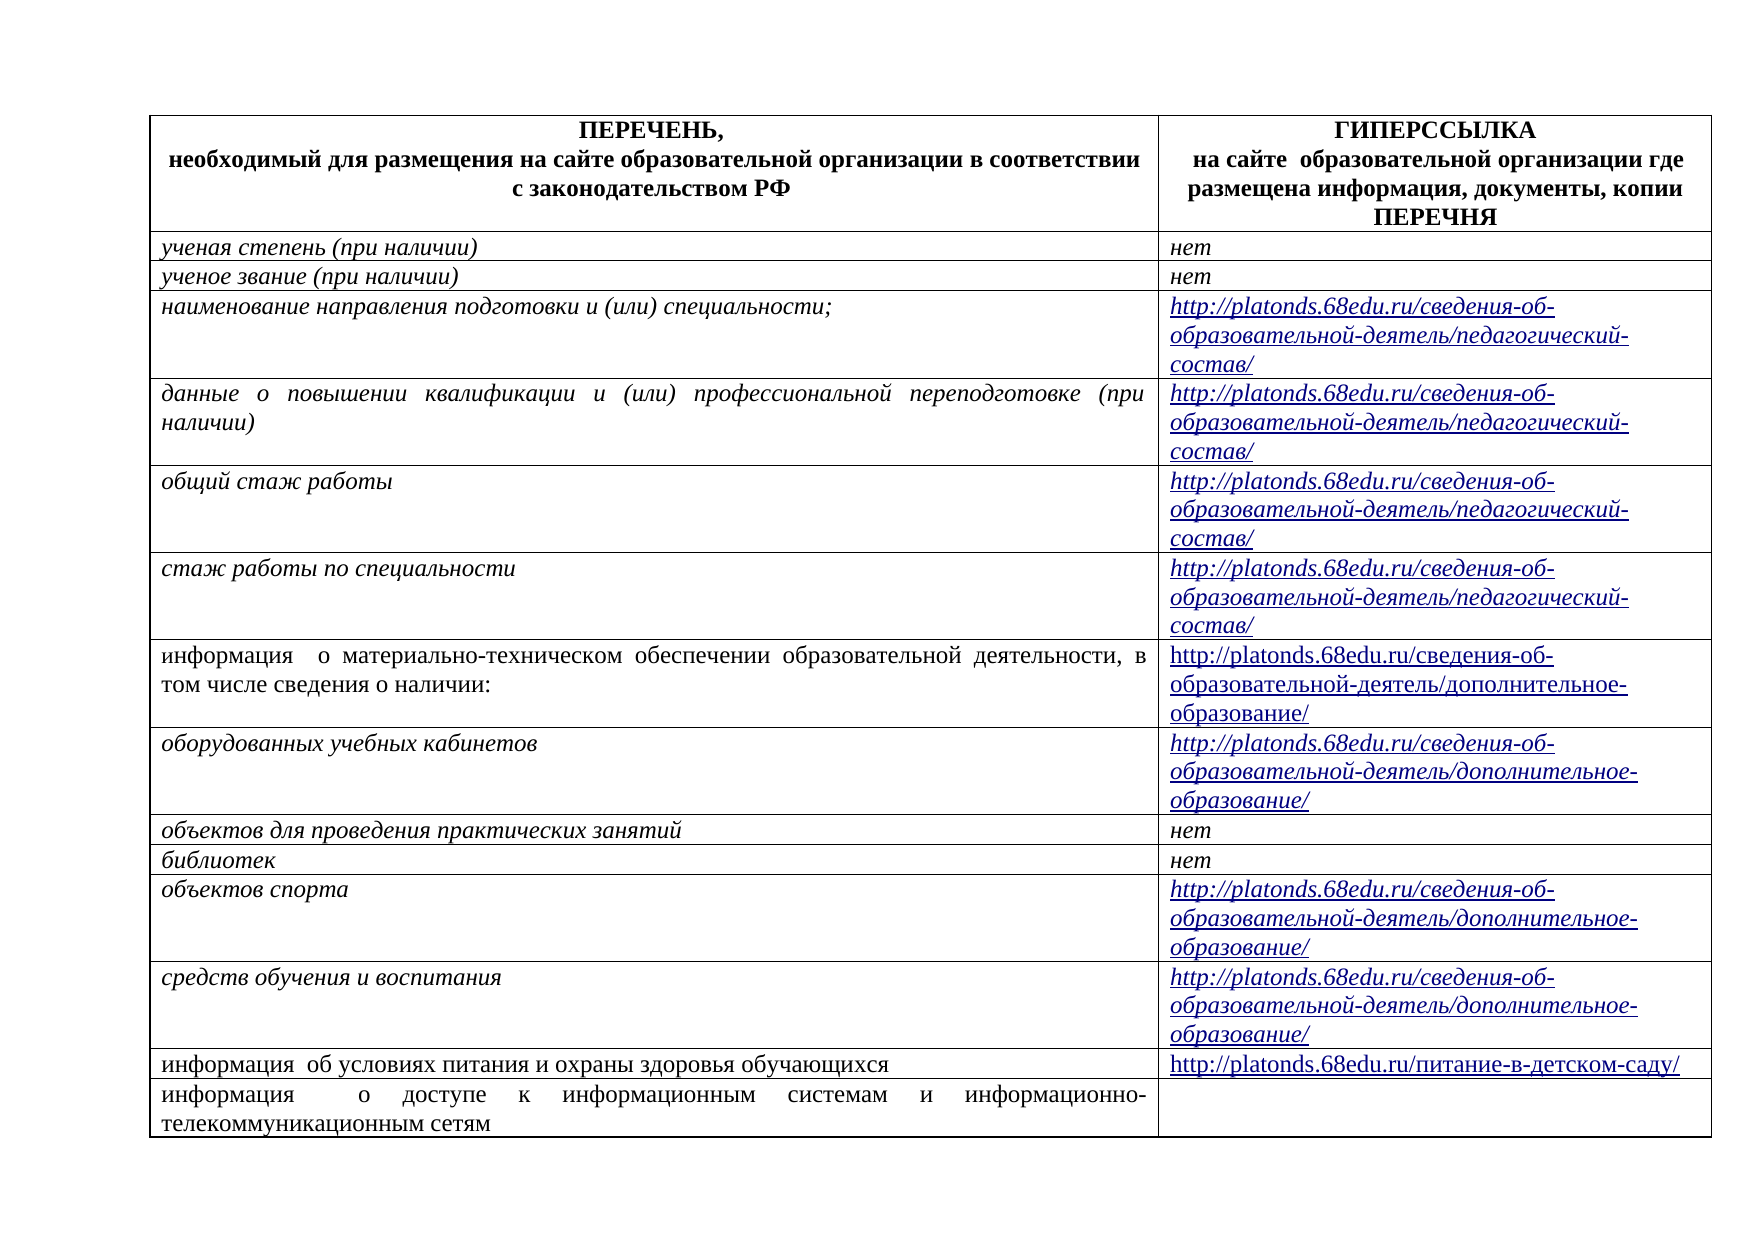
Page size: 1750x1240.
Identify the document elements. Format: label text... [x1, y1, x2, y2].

table_cell информация о доступе к информационным системам и информационно-телекоммуникационным сетям [151, 1079, 1158, 1136]
table_cell http://platonds.68edu.ru/питание-в-детском-саду/ [1159, 1049, 1711, 1078]
table_cell http://platonds.68edu.ru/сведения-об-образовательной-деятель/дополнительное-образование/ [1159, 728, 1711, 814]
table_cell информация о материально-техническом обеспечении образовательной деятельности, в том числе сведения о наличии: [151, 640, 1158, 727]
table_cell нет [1159, 845, 1711, 873]
table_cell ученое звание (при наличии) [151, 261, 1158, 290]
table_cell http://platonds.68edu.ru/сведения-об-образовательной-деятель/педагогический-состав/ [1159, 466, 1711, 552]
table_cell ученая степень (при наличии) [151, 232, 1158, 260]
table_cell http://platonds.68edu.ru/сведения-об-образовательной-деятель/педагогический-состав/ [1159, 553, 1711, 639]
table_cell объектов спорта [151, 875, 1158, 961]
table_cell http://platonds.68edu.ru/сведения-об-образовательной-деятель/дополнительное-образование/ [1159, 640, 1711, 727]
table_cell стаж работы по специальности [151, 553, 1158, 639]
table_cell http://platonds.68edu.ru/сведения-об-образовательной-деятель/дополнительное-образование/ [1159, 875, 1711, 961]
table_cell данные о повышении квалификации и (или) профессиональной переподготовке (при наличии) [151, 379, 1158, 465]
table_cell средств обучения и воспитания [151, 962, 1158, 1048]
table_header ГИПЕРССЫЛКА на сайте образовательной организации где размещена информация, документы, копии ПЕРЕЧНЯ [1159, 116, 1711, 231]
table_cell нет [1159, 232, 1711, 260]
table_cell оборудованных учебных кабинетов [151, 728, 1158, 814]
table_cell http://platonds.68edu.ru/сведения-об-образовательной-деятель/педагогический-состав/ [1159, 379, 1711, 465]
table_cell http://platonds.68edu.ru/сведения-об-образовательной-деятель/дополнительное-образование/ [1159, 962, 1711, 1048]
table_cell общий стаж работы [151, 466, 1158, 552]
table_cell http://platonds.68edu.ru/сведения-об-образовательной-деятель/педагогический-состав/ [1159, 291, 1711, 377]
table_cell объектов для проведения практических занятий [151, 815, 1158, 844]
table_cell нет [1159, 261, 1711, 290]
table_cell библиотек [151, 845, 1158, 873]
table_cell наименование направления подготовки и (или) специальности; [151, 291, 1158, 377]
table_cell [1159, 1079, 1711, 1136]
table_cell нет [1159, 815, 1711, 844]
table_header ПЕРЕЧЕНЬ, необходимый для размещения на сайте образовательной организации в соответствии с законодательством РФ [151, 116, 1158, 231]
table_cell информация об условиях питания и охраны здоровья обучающихся [151, 1049, 1158, 1078]
